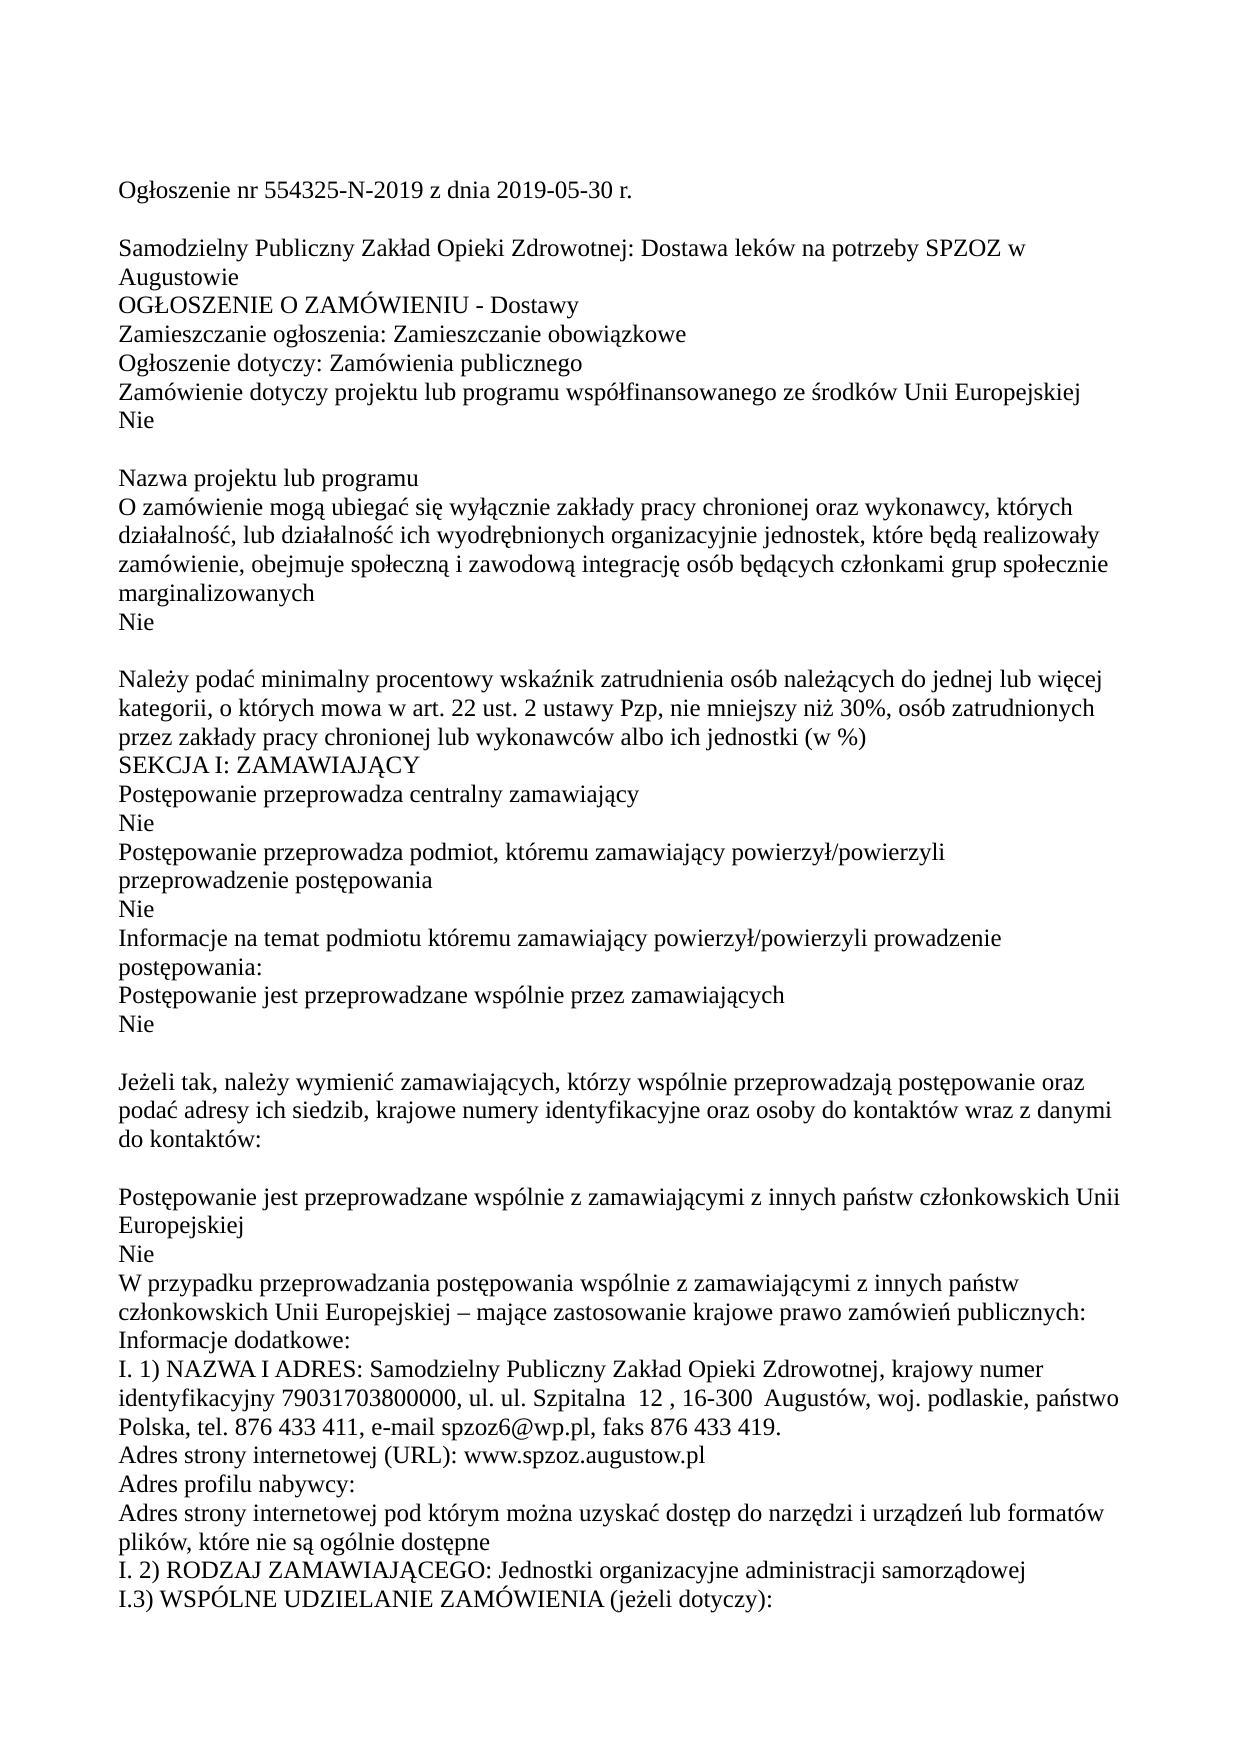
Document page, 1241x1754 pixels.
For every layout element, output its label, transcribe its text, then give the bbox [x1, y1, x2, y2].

text Nie [118, 607, 1122, 636]
text I. 2) RODZAJ ZAMAWIAJĄCEGO: Jednostki organizacyjne administracji samorządowej [118, 1556, 1122, 1584]
text W przypadku przeprowadzania postępowania wspólnie z zamawiającymi z innych państw członkowskich Unii Europejskiej – mające zastosowanie krajowe prawo zamówień publicznych: [118, 1268, 1122, 1326]
text Postępowanie przeprowadza podmiot, któremu zamawiający powierzył/powierzyli przeprowadzenie postępowania [118, 837, 1122, 894]
text Nazwa projektu lub programu [118, 463, 1122, 492]
text I. 1) NAZWA I ADRES: Samodzielny Publiczny Zakład Opieki Zdrowotnej, krajowy numer identyfikacyjny 79031703800000, ul. ul. Szpitalna 12 , 16-300 Augustów, woj. podlaskie, państwo Polska, tel. 876 433 411, e-mail spzoz6@wp.pl, faks 876 433 419. [118, 1354, 1122, 1441]
text Ogłoszenie nr 554325-N-2019 z dnia 2019-05-30 r. [118, 176, 1122, 204]
text Samodzielny Publiczny Zakład Opieki Zdrowotnej: Dostawa leków na potrzeby SPZOZ w Augustowie [118, 233, 1122, 291]
text Informacje dodatkowe: [118, 1326, 1122, 1354]
text Jeżeli tak, należy wymienić zamawiających, którzy wspólnie przeprowadzają postępowanie oraz podać adresy ich siedzib, krajowe numery identyfikacyjne oraz osoby do kontaktów wraz z danymi do kontaktów: [118, 1067, 1122, 1153]
text Adres profilu nabywcy: [118, 1469, 1122, 1498]
text Ogłoszenie dotyczy: Zamówienia publicznego [118, 348, 1122, 377]
text Postępowanie jest przeprowadzane wspólnie przez zamawiających [118, 981, 1122, 1009]
text Informacje na temat podmiotu któremu zamawiający powierzył/powierzyli prowadzenie postępowania: [118, 923, 1122, 981]
text Postępowanie jest przeprowadzane wspólnie z zamawiającymi z innych państw członkowskich Unii Europejskiej [118, 1182, 1122, 1239]
text I.3) WSPÓLNE UDZIELANIE ZAMÓWIENIA (jeżeli dotyczy): [118, 1584, 1122, 1613]
text Adres strony internetowej pod którym można uzyskać dostęp do narzędzi i urządzeń lub formatów plików, które nie są ogólnie dostępne [118, 1498, 1122, 1556]
text Należy podać minimalny procentowy wskaźnik zatrudnienia osób należących do jednej lub więcej kategorii, o których mowa w art. 22 ust. 2 ustawy Pzp, nie mniejszy niż 30%, osób zatrudnionych przez zakłady pracy chronionej lub wykonawców albo ich jednostki (w %) [118, 664, 1122, 751]
text Nie [118, 894, 1122, 923]
text Zamówienie dotyczy projektu lub programu współfinansowanego ze środków Unii Europejskiej [118, 377, 1122, 406]
text O zamówienie mogą ubiegać się wyłącznie zakłady pracy chronionej oraz wykonawcy, których działalność, lub działalność ich wyodrębnionych organizacyjnie jednostek, które będą realizowały zamówienie, obejmuje społeczną i zawodową integrację osób będących członkami grup społecznie marginalizowanych [118, 492, 1122, 607]
text OGŁOSZENIE O ZAMÓWIENIU - Dostawy [118, 291, 1122, 319]
text Postępowanie przeprowadza centralny zamawiający [118, 779, 1122, 808]
text SEKCJA I: ZAMAWIAJĄCY [118, 751, 1122, 779]
text Nie [118, 1239, 1122, 1268]
text Zamieszczanie ogłoszenia: Zamieszczanie obowiązkowe [118, 319, 1122, 348]
text Adres strony internetowej (URL): www.spzoz.augustow.pl [118, 1441, 1122, 1469]
text Nie [118, 406, 1122, 434]
text Nie [118, 808, 1122, 837]
text Nie [118, 1009, 1122, 1038]
